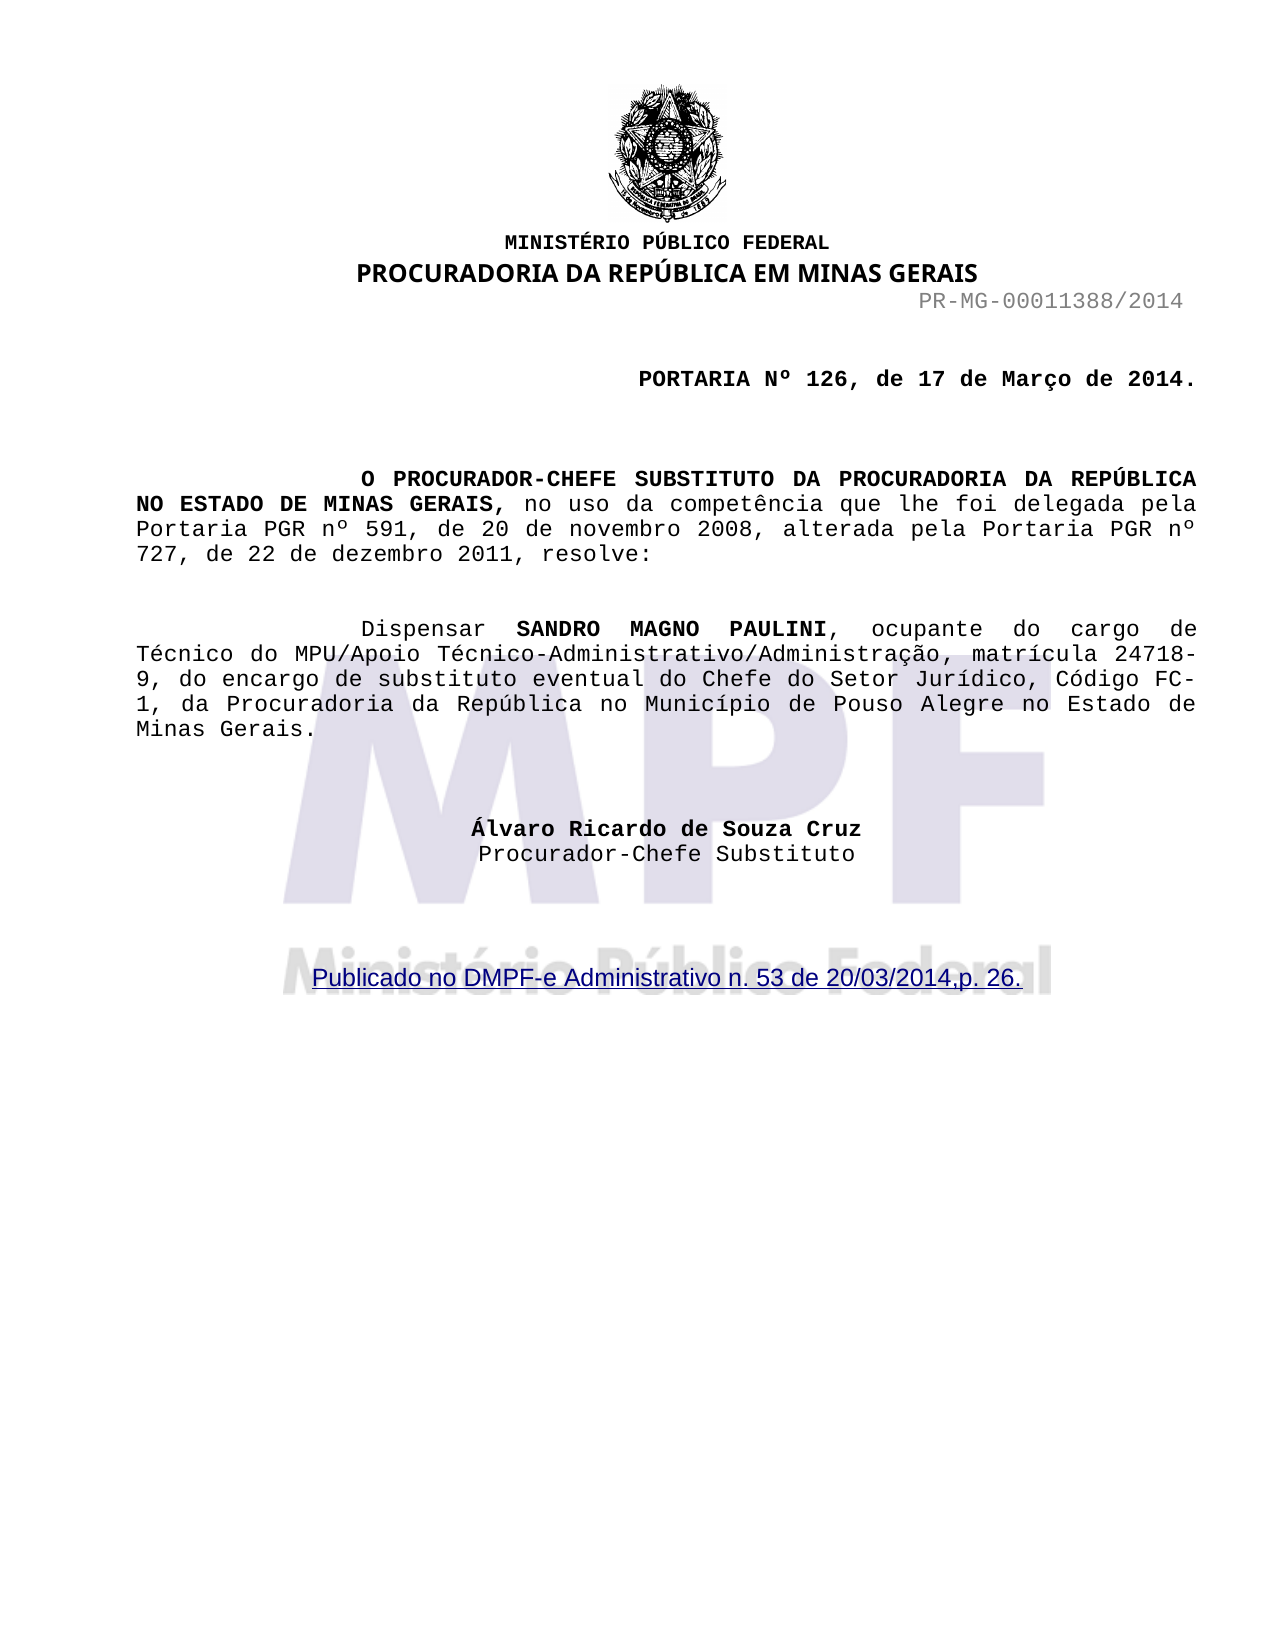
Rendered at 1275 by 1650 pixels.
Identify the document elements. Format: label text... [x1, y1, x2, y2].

picture [608, 84, 727, 223]
text PORTARIA Nº 126, de 17 de Março de 2014. [136, 367, 1198, 392]
picture [283, 742, 1051, 817]
text Dispensar sandro magno paulini, ocupante do cargo de Técnico do MPU/Apoio Técnico-Administrativo/Administração, matrícula 24718-9, do encargo de substituto eventual do Chefe do Setor Jurídico, Código FC-1, da Procuradoria da República no Município de Pouso Alegre no Estado de Minas Gerais. [136, 617, 1198, 742]
picture [283, 867, 1051, 967]
text O PROCURADOR-CHEFE SUBSTITUTO DA PROCURADORIA DA REPÚBLICA NO ESTADO DE MINAS GERAIS, no uso da competência que lhe foi delegada pela Portaria PGR nº 591, de 20 de novembro 2008, alterada pela Portaria PGR nº 727, de 22 de dezembro 2011, resolve: [136, 467, 1198, 567]
text Álvaro Ricardo de Souza Cruz [136, 817, 1198, 842]
text Procurador-Chefe Substituto [136, 842, 1198, 867]
text Publicado no DMPF-e Administrativo n. 53 de 20/03/2014,p. 26. [136, 967, 1198, 992]
text PR-MG-00011388/2014 [136, 289, 1198, 316]
